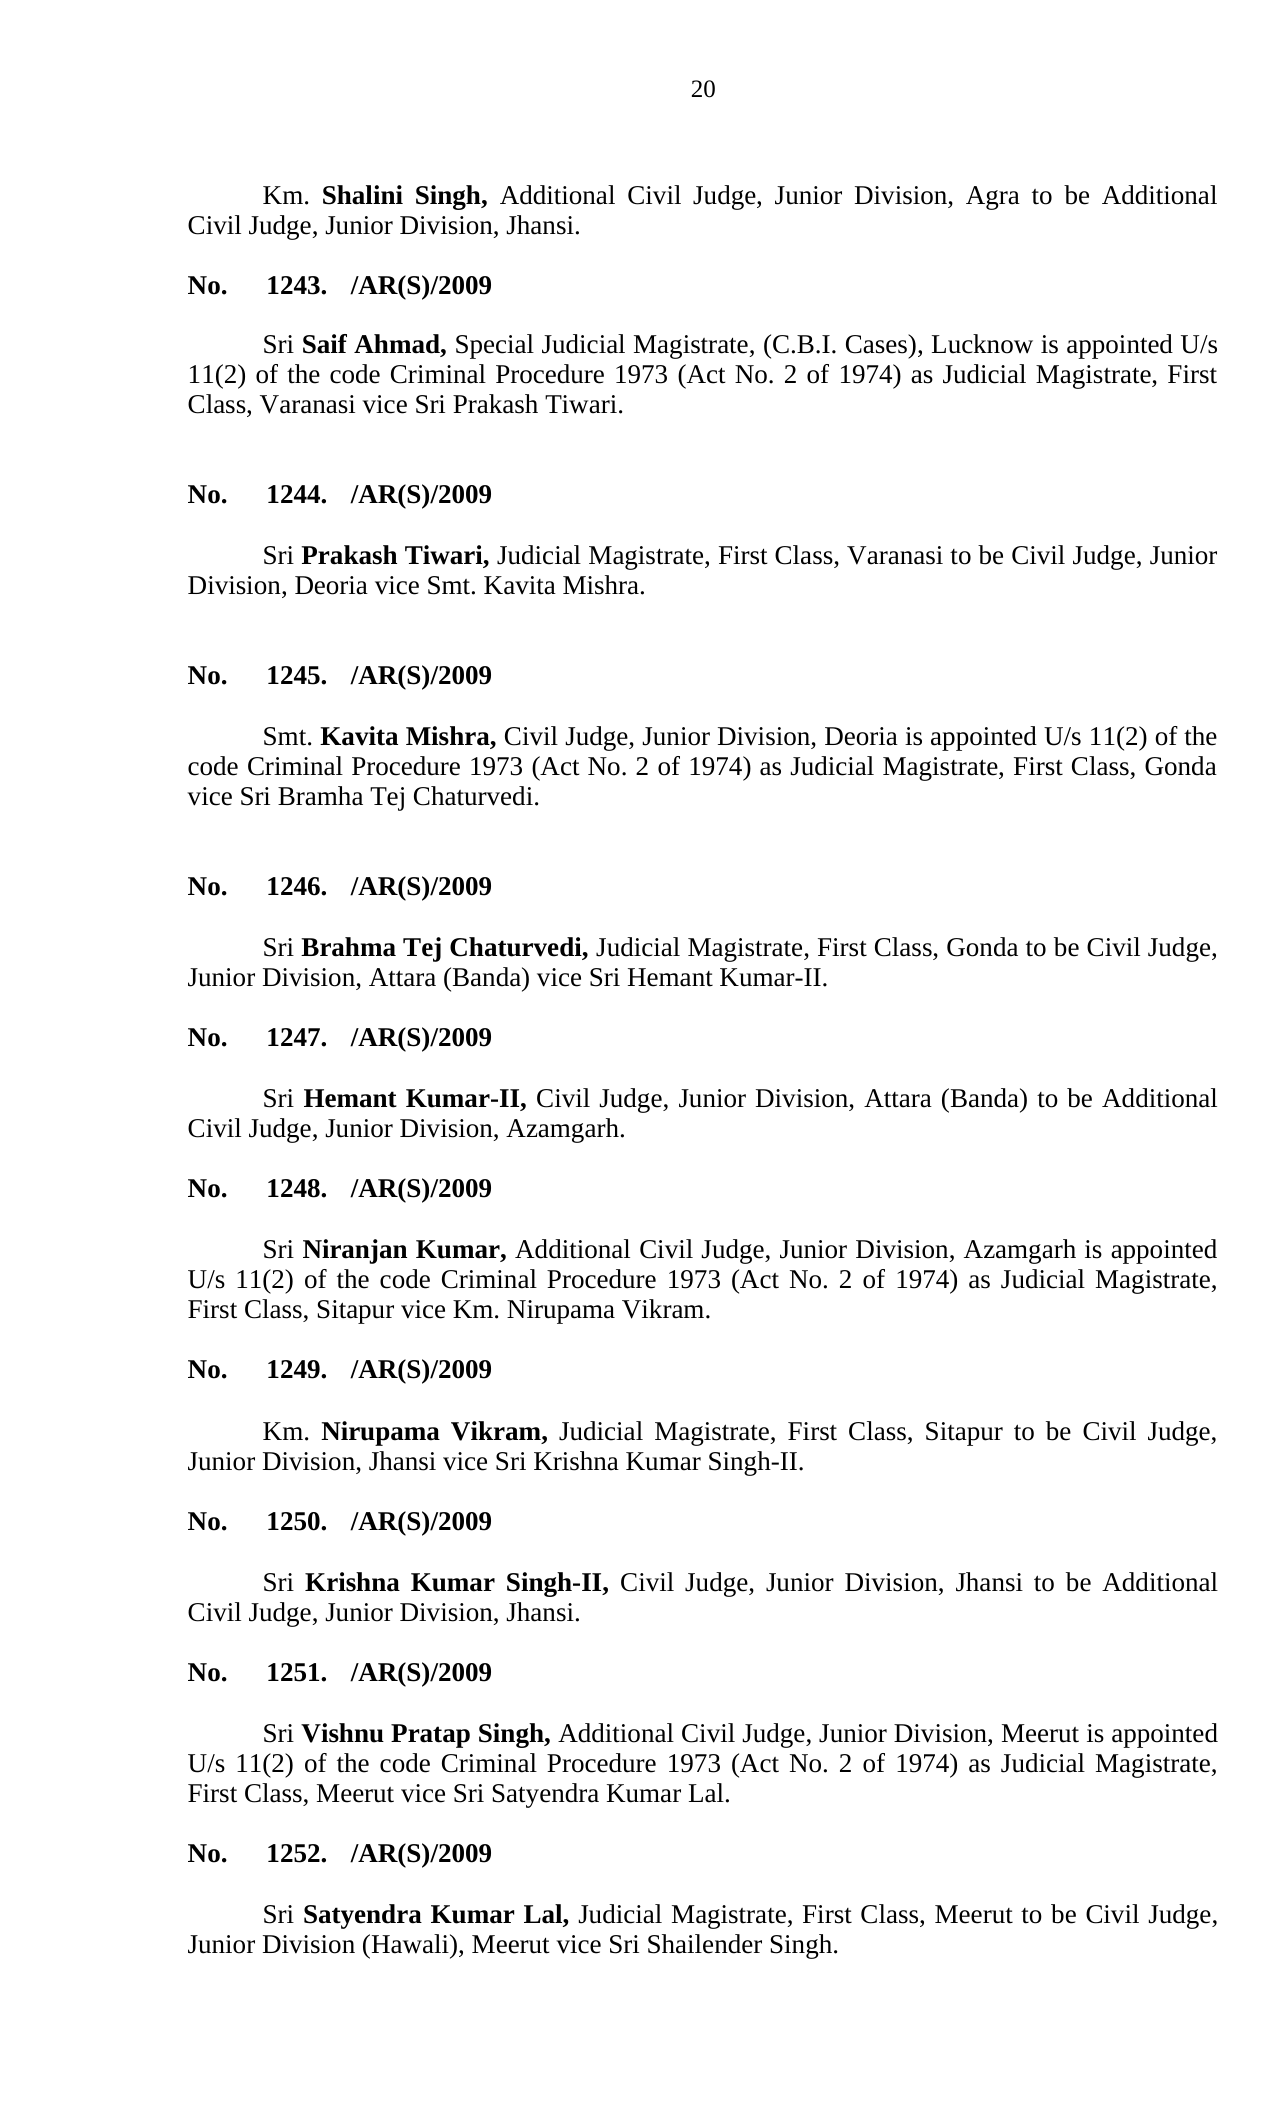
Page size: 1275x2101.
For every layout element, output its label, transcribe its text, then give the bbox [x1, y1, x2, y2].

table_header No. [176, 1022, 255, 1053]
text Sri Hemant Kumar-II, Civil Judge, Junior Division, Attara (Banda) to be Additional Civil Judge, Junior Division, Azamgarh. [187, 1083, 1219, 1143]
text Sri Niranjan Kumar, Additional Civil Judge, Junior Division, Azamgarh is appointed U/s 11(2) of the code Criminal Procedure 1973 (Act No. 2 of 1974) as Judicial Magistrate, First Class, Sitapur vice Km. Nirupama Vikram. [187, 1234, 1219, 1324]
table_header [255, 479, 339, 510]
table_header [255, 270, 339, 301]
table_header [255, 1838, 339, 1869]
table_header No. [176, 1838, 255, 1869]
table_header No. [176, 871, 255, 902]
table_header /AR(S)/2009 [339, 270, 508, 301]
table_header [255, 1174, 339, 1204]
table_header No. [176, 1506, 255, 1537]
table_header /AR(S)/2009 [339, 871, 508, 902]
table_header No. [176, 479, 255, 510]
table_header /AR(S)/2009 [339, 1657, 508, 1688]
table_header /AR(S)/2009 [339, 1506, 508, 1537]
table_header /AR(S)/2009 [339, 1022, 508, 1053]
table_header No. [176, 270, 255, 301]
table_header /AR(S)/2009 [339, 1174, 508, 1204]
text Sri Krishna Kumar Singh-II, Civil Judge, Junior Division, Jhansi to be Additional Civil Judge, Junior Division, Jhansi. [187, 1567, 1219, 1627]
text Sri Brahma Tej Chaturvedi, Judicial Magistrate, First Class, Gonda to be Civil Judge, Junior Division, Attara (Banda) vice Sri Hemant Kumar-II. [187, 932, 1219, 992]
table_header [255, 660, 339, 691]
text Km. Nirupama Vikram, Judicial Magistrate, First Class, Sitapur to be Civil Judge, Junior Division, Jhansi vice Sri Krishna Kumar Singh-II. [187, 1416, 1219, 1476]
text Sri Saif Ahmad, Special Judicial Magistrate, (C.B.I. Cases), Lucknow is appointed U/s 11(2) of the code Criminal Procedure 1973 (Act No. 2 of 1974) as Judicial Magistrate, First Class, Varanasi vice Sri Prakash Tiwari. [187, 329, 1219, 419]
table_header No. [176, 660, 255, 691]
table_header No. [176, 1174, 255, 1204]
table_header /AR(S)/2009 [339, 479, 508, 510]
text Sri Vishnu Pratap Singh, Additional Civil Judge, Junior Division, Meerut is appointed U/s 11(2) of the code Criminal Procedure 1973 (Act No. 2 of 1974) as Judicial Magistrate, First Class, Meerut vice Sri Satyendra Kumar Lal. [187, 1718, 1219, 1808]
table_header [255, 871, 339, 902]
table_header [255, 1022, 339, 1053]
table_header [255, 1506, 339, 1537]
text Smt. Kavita Mishra, Civil Judge, Junior Division, Deoria is appointed U/s 11(2) of the code Criminal Procedure 1973 (Act No. 2 of 1974) as Judicial Magistrate, First Class, Gonda vice Sri Bramha Tej Chaturvedi. [187, 721, 1219, 811]
text Sri Satyendra Kumar Lal, Judicial Magistrate, First Class, Meerut to be Civil Judge, Junior Division (Hawali), Meerut vice Sri Shailender Singh. [187, 1899, 1219, 1959]
table_header [255, 1657, 339, 1688]
table_header [255, 1355, 339, 1386]
table_header /AR(S)/2009 [339, 1838, 508, 1869]
table_header No. [176, 1657, 255, 1688]
text Km. Shalini Singh, Additional Civil Judge, Junior Division, Agra to be Additional Civil Judge, Junior Division, Jhansi. [187, 180, 1219, 240]
table_header No. [176, 1355, 255, 1386]
table_header /AR(S)/2009 [339, 660, 508, 691]
text Sri Prakash Tiwari, Judicial Magistrate, First Class, Varanasi to be Civil Judge, Junior Division, Deoria vice Smt. Kavita Mishra. [187, 540, 1219, 600]
table_header /AR(S)/2009 [339, 1355, 508, 1386]
